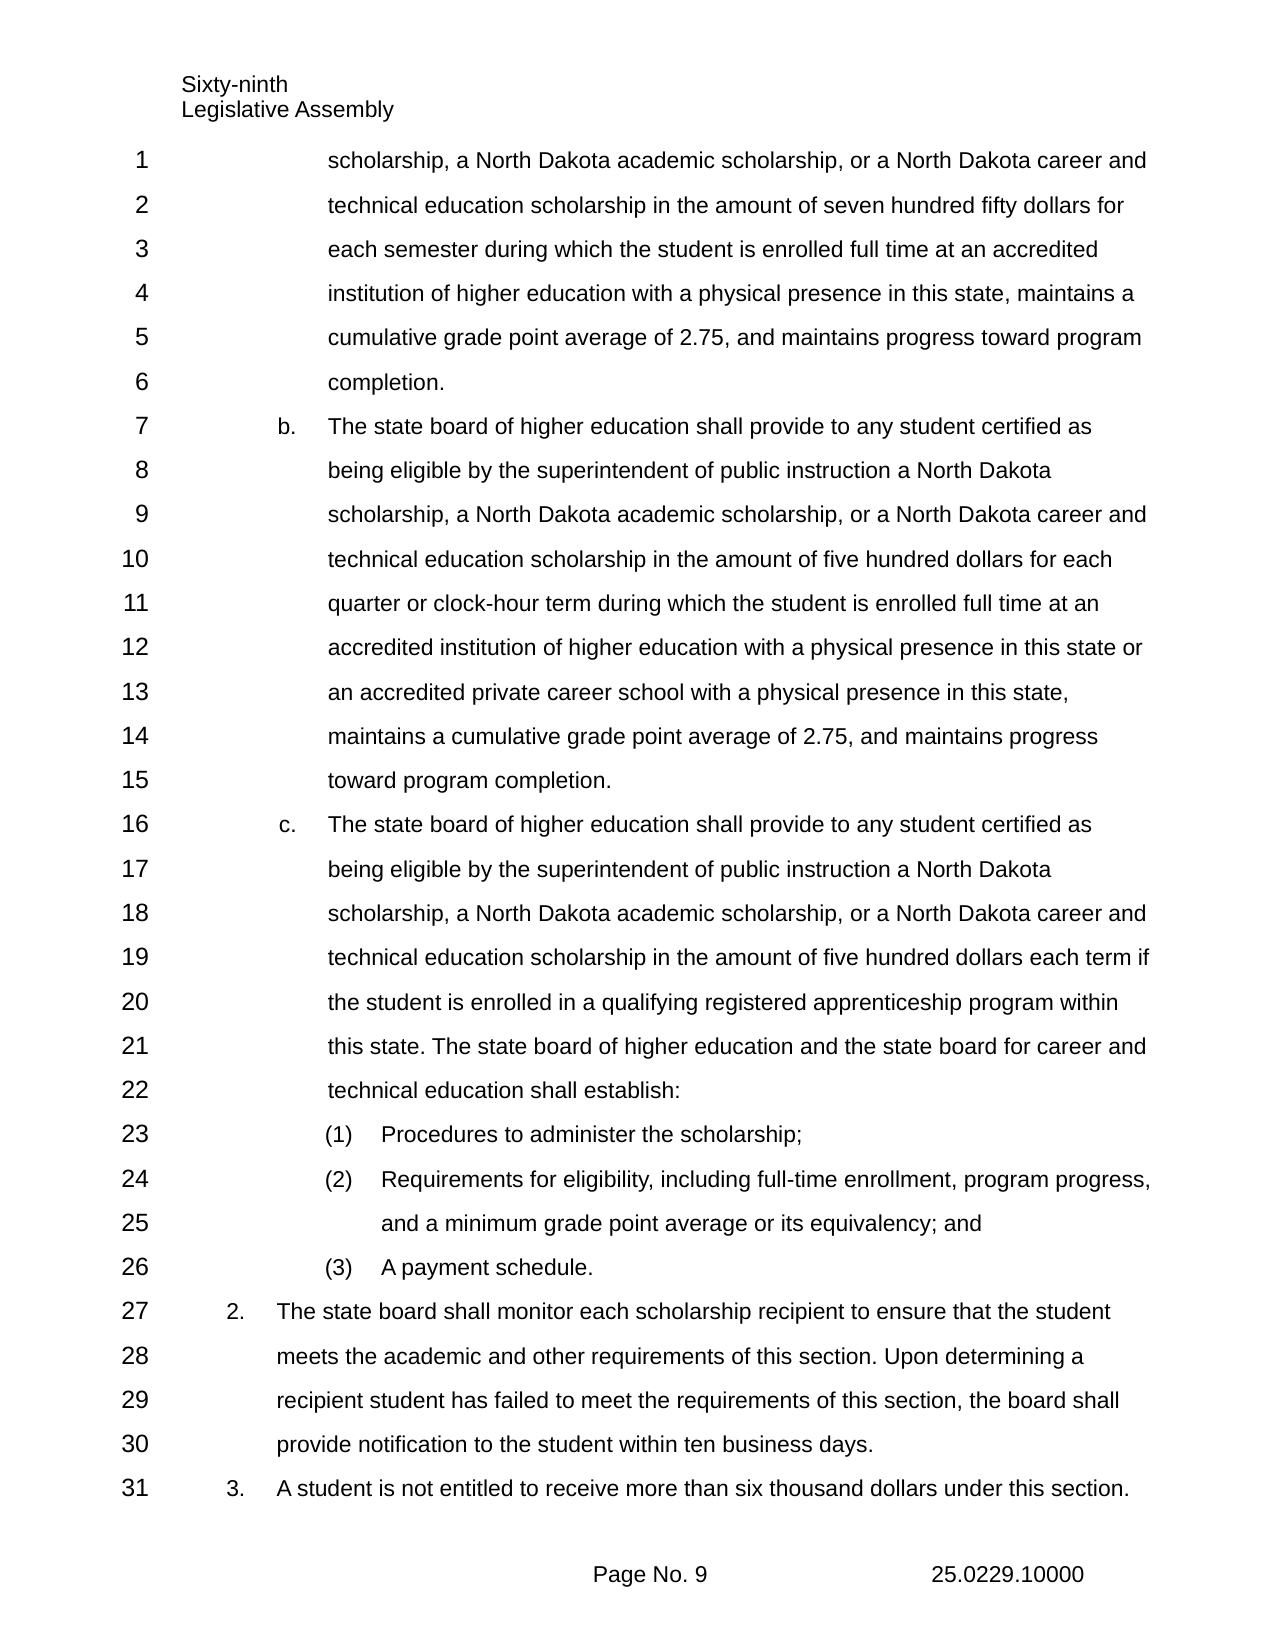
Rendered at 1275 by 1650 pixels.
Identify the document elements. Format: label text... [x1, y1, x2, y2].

text 3. A student is not entitled to receive more than six thousand dollars under this section. [181, 1461, 1154, 1506]
text (3) A payment schedule. [181, 1240, 1154, 1284]
text (2) Requirements for eligibility, including full‑time enrollment, program progress, and a minimum grade point average or its equivalency; and [181, 1152, 1154, 1240]
text (1) Procedures to administer the scholarship; [181, 1107, 1154, 1152]
text c. The state board of higher education shall provide to any student certified as being eligible by the superintendent of public instruction a North Dakota scholarship, a North Dakota academic scholarship, or a North Dakota career and technical education scholarship in the amount of five hundred dollars each term if the student is enrolled in a qualifying registered apprenticeship program within this state. The state board of higher education and the state board for career and technical education shall establish: [181, 797, 1154, 1107]
text 2. The state board shall monitor each scholarship recipient to ensure that the student meets the academic and other requirements of this section. Upon determining a recipient student has failed to meet the requirements of this section, the board shall provide notification to the student within ten business days. [181, 1284, 1154, 1461]
text b. The state board of higher education shall provide to any student certified as being eligible by the superintendent of public instruction a North Dakota scholarship, a North Dakota academic scholarship, or a North Dakota career and technical education scholarship in the amount of five hundred dollars for each quarter or clock-hour term during which the student is enrolled full time at an accredited institution of higher education with a physical presence in this state or an accredited private career school with a physical presence in this state, maintains a cumulative grade point average of 2.75, and maintains progress toward program completion. [181, 399, 1154, 797]
text scholarship, a North Dakota academic scholarship, or a North Dakota career and technical education scholarship in the amount of seven hundred fifty dollars for each semester during which the student is enrolled full time at an accredited institution of higher education with a physical presence in this state, maintains a cumulative grade point average of 2.75, and maintains progress toward program completion. [181, 133, 1154, 399]
